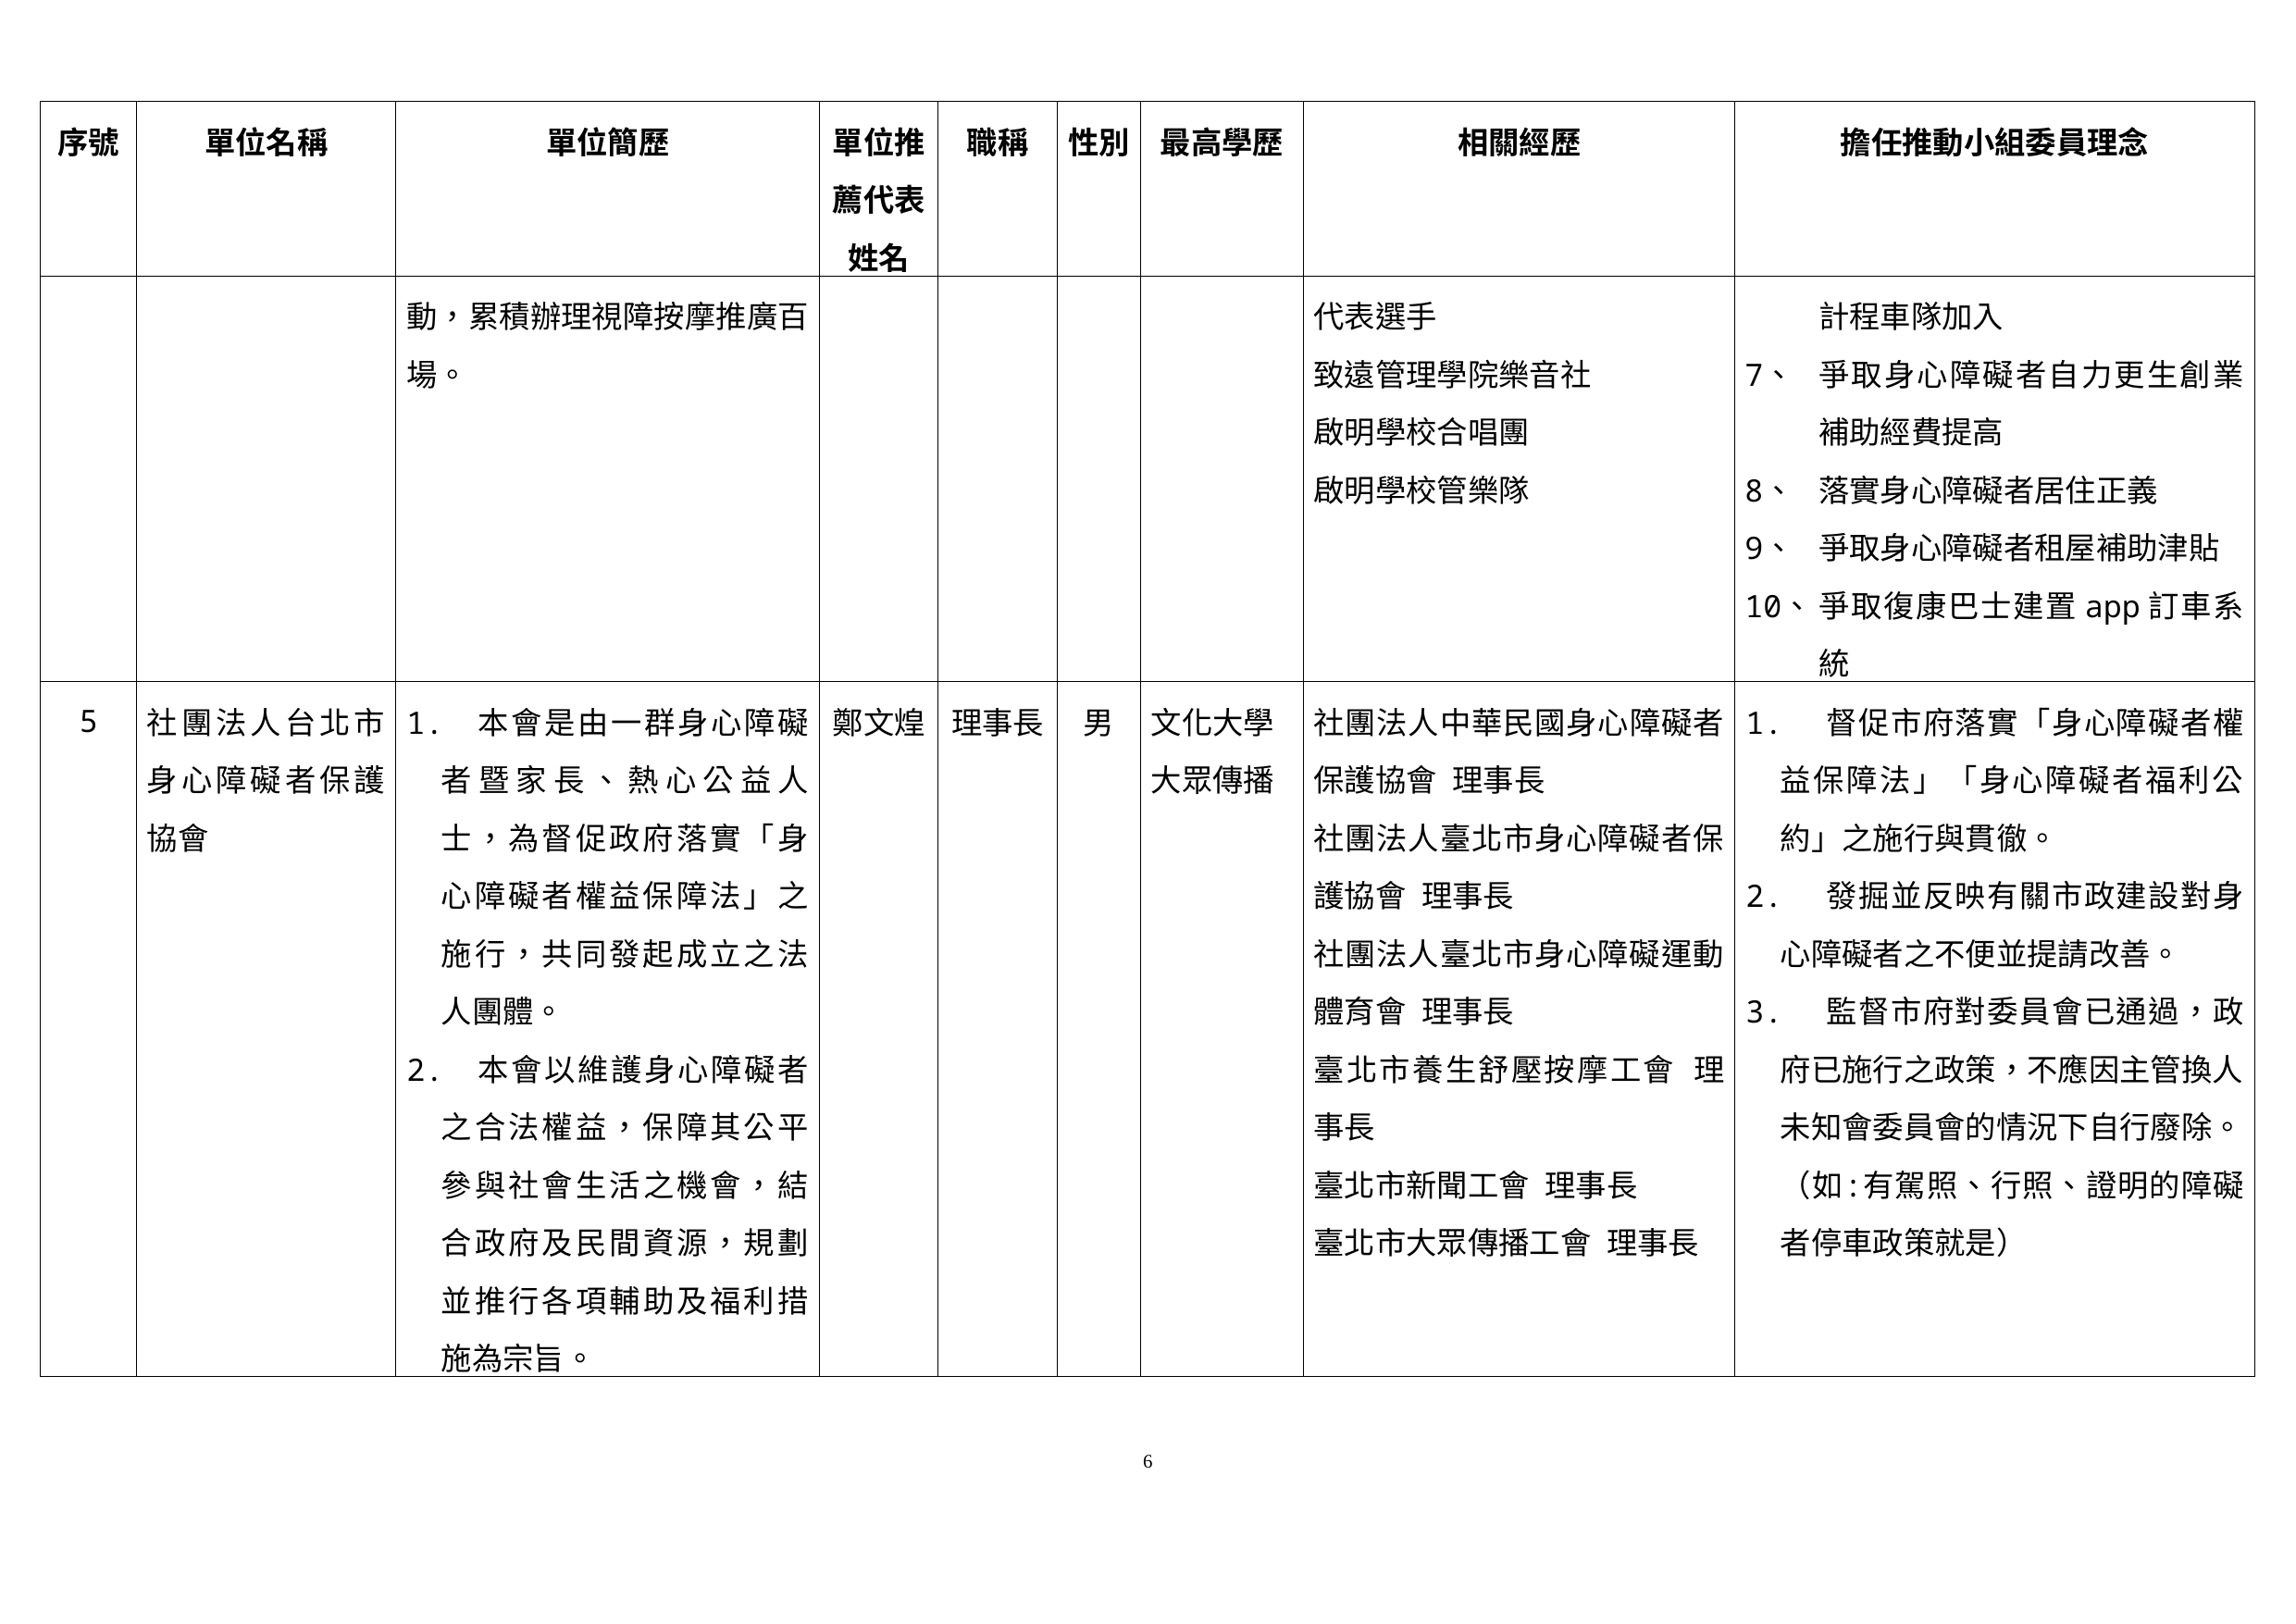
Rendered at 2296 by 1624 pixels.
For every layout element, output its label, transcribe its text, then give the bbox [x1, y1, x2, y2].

table_header 單位推薦代表姓名 [820, 102, 937, 276]
table_cell 理事長 [938, 682, 1057, 1376]
table_cell 社團法人中華民國身心障礙者保護協會 理事長 社團法人臺北市身心障礙者保護協會 理事長 社團法人臺北市身心障礙運動體育會 理事長 臺北市養生舒壓按摩工會 理事長 臺北市新聞工會 理事長 臺北市大眾傳播工會 理事長 [1304, 682, 1734, 1376]
table_cell 督促市府落實「身心障礙者權益保障法」「身心障礙者福利公約」之施行與貫徹。 發掘並反映有關市政建設對身心障礙者之不便並提請改善。 監督市府對委員會已通過，政府已施行之政策，不應因主管換人未知會委員會的情況下自行廢除。（如:有駕照、行照、證明的障礙者停車政策就是） [1735, 682, 2254, 1376]
table_cell 代表選手 致遠管理學院樂音社 啟明學校合唱團 啟明學校管樂隊 [1304, 277, 1734, 681]
table_cell 動，累積辦理視障按摩推廣百場。 [396, 277, 819, 681]
table_cell 文化大學大眾傳播 [1141, 682, 1303, 1376]
table_cell [41, 277, 136, 681]
table_header 相關經歷 [1304, 102, 1734, 276]
table_header 最高學歷 [1141, 102, 1303, 276]
table_cell [820, 277, 937, 681]
table_cell 爭取無障礙空間以及視障有聲號誌 爭取身心障礙愛心卡補助點數 爭取運動平權建置身心障礙者獨立運動中心 爭取補助身心障礙運動團體運動課程經費 身心障礙者文化近用權倡議 復康巴士尖峰時刻提升無障礙計程車隊加入 爭取身心障礙者自力更生創業補助經費提高 落實身心障礙者居住正義 爭取身心障礙者租屋補助津貼 爭取復康巴士建置app訂車系統 [1735, 277, 2254, 681]
table_header 單位簡歷 [396, 102, 819, 276]
table_cell 本會是由一群身心障礙者暨家長、熱心公益人士，為督促政府落實「身心障礙者權益保障法」之施行，共同發起成立之法人團體。 本會以維護身心障礙者之合法權益，保障其公平參與社會生活之機會，結合政府及民間資源，規劃並推行各項輔助及福利措施為宗旨。 本會並與社團法人中華民國身心障礙者保護協會等共同辦理身心障礙者之就業心理輔導、生活諮詢及職業訓練、工作諮詢等。提供24小時之服務，電話刊登於中華電信電話簿黃頁社會服務欄公告之。 [396, 682, 819, 1376]
table_header 單位名稱 [137, 102, 395, 276]
table_cell 社團法人台北市身心障礙者保護協會 [137, 682, 395, 1376]
table_cell 5 [41, 682, 136, 1376]
table_cell [137, 277, 395, 681]
table_cell [938, 277, 1057, 681]
table_header 性別 [1058, 102, 1140, 276]
table_cell [1141, 277, 1303, 681]
table_header 職稱 [938, 102, 1057, 276]
table_cell [1058, 277, 1140, 681]
table_header 序號 [41, 102, 136, 276]
table_cell 鄭文煌 [820, 682, 937, 1376]
table_header 擔任推動小組委員理念 [1735, 102, 2254, 276]
table_cell 男 [1058, 682, 1140, 1376]
